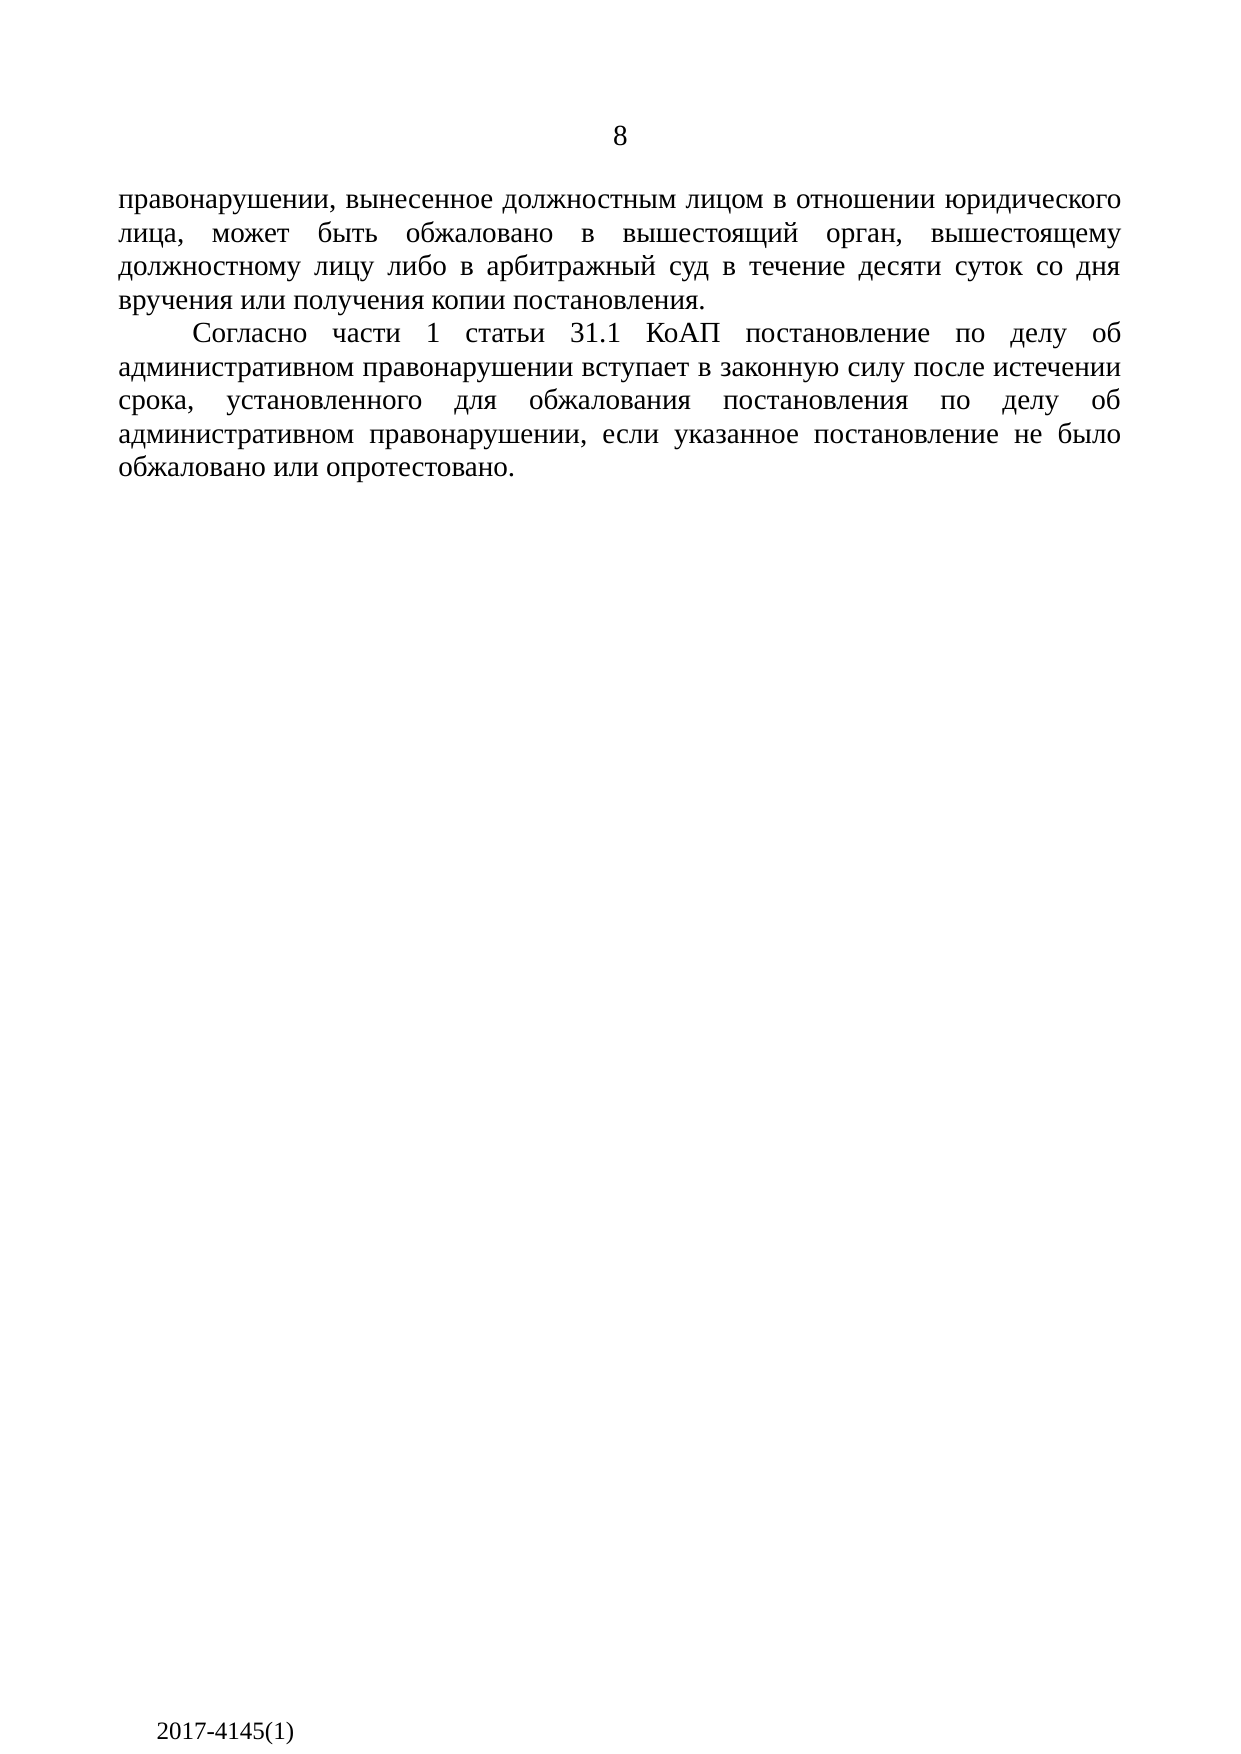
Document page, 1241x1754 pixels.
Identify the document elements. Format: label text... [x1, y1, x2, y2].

text правонарушении, вынесенное должностным лицом в отношении юридического лица, может быть обжаловано в вышестоящий орган, вышестоящему должностному лицу либо в арбитражный суд в течение десяти суток со дня вручения или получения копии постановления. [118, 181, 1122, 315]
text Согласно части 1 статьи 31.1 КоАП постановление по делу об административном правонарушении вступает в законную силу после истечении срока, установленного для обжалования постановления по делу об административном правонарушении, если указанное постановление не было обжаловано или опротестовано. [118, 315, 1122, 483]
